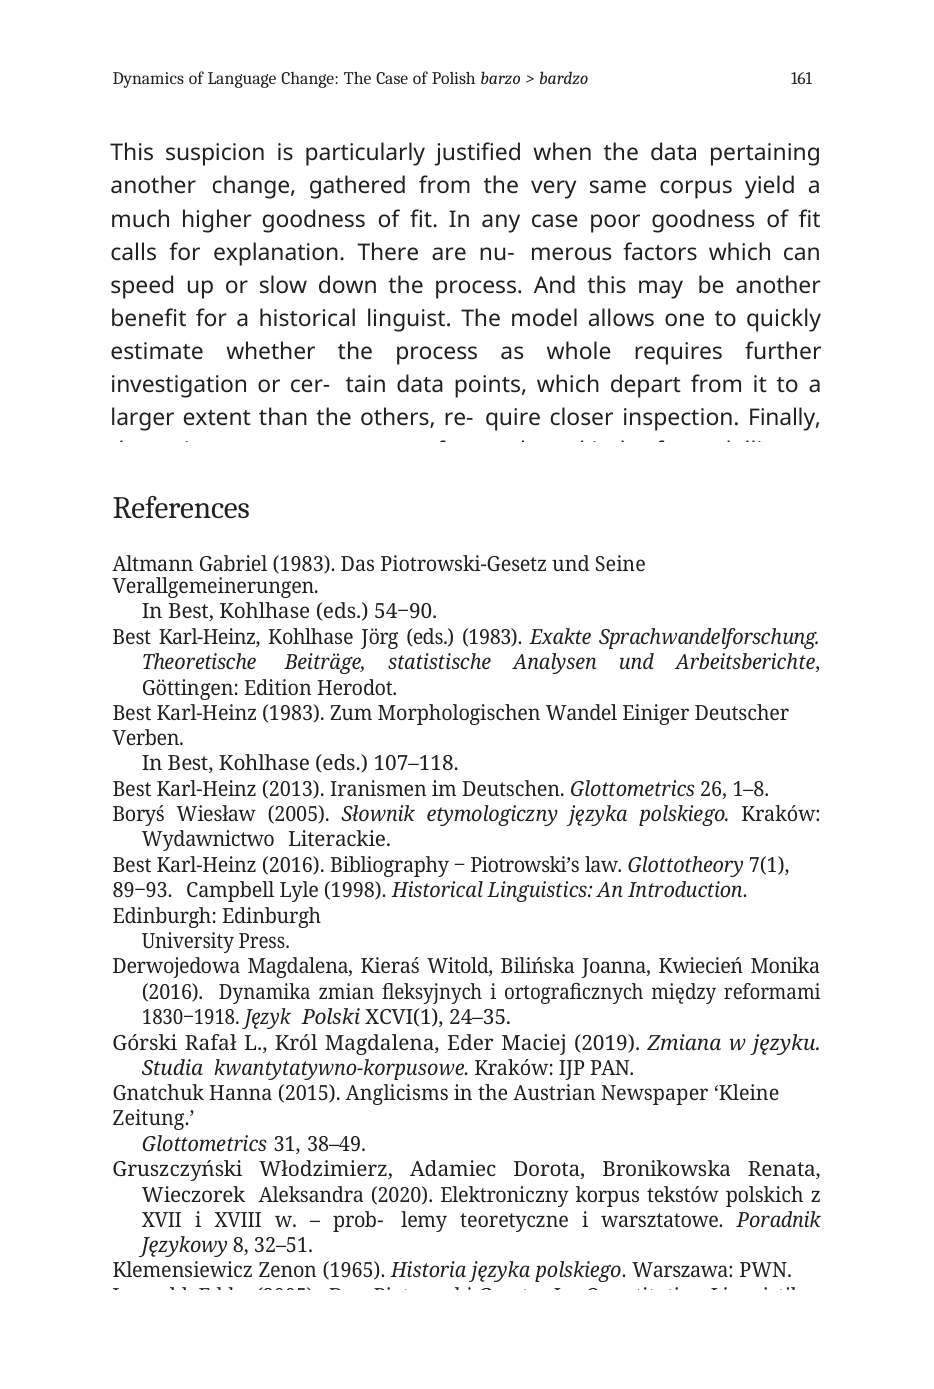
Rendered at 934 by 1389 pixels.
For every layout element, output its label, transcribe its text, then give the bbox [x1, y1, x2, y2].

text University Press. [142, 928, 823, 953]
text Górski Rafał L., Król Magdalena, Eder Maciej (2019). Zmiana w języku. Studia kwantytatywno-korpusowe. Kraków: IJP PAN. [112, 1030, 821, 1081]
text Best Karl-Heinz, Kohlhase Jörg (eds.) (1983). Exakte Sprachwandelforschung. Theoretische Beiträge, statistische Analysen und Arbeitsberichte, Göttingen: Edition Herodot. [112, 624, 821, 700]
text Glottometrics 31, 38–49. [142, 1131, 823, 1156]
text Derwojedowa Magdalena, Kieraś Witold, Bilińska Joanna, Kwiecień Monika (2016). Dynamika zmian fleksyjnych i ortograficznych między reformami 1830‒1918. Język Polski XCVI(1), 24–35. [112, 953, 821, 1030]
text 161 [791, 68, 823, 89]
text Best Karl-Heinz (2016). Bibliography ‒ Piotrowski’s law. Glottotheory 7(1), 89‒93. Campbell Lyle (1998). Historical Linguistics: An Introduction. Edinburgh: Edinburgh [112, 852, 821, 928]
text In Best, Kohlhase (eds.) 54‒90. [142, 598, 823, 624]
text This suspicion is particularly justified when the data pertaining another change, gathered from the very same corpus yield a much higher goodness of fit. In any case poor goodness of fit calls for explanation. There are nu- merous factors which can speed up or slow down the process. And this may be another benefit for a historical linguist. The model allows one to quickly estimate whether the process as whole requires further investigation or cer- tain data points, which depart from it to a larger extent than the others, re- quire closer inspection. Finally, there is one more reason for such a kind of modelling a language change, namely it provides a good means of visuali- sation of the dynamics of a diachronic process, especially when several of them are compared. [110, 136, 821, 442]
text Gruszczyński Włodzimierz, Adamiec Dorota, Bronikowska Renata, Wieczorek Aleksandra (2020). Elektroniczny korpus tekstów polskich z XVII i XVIII w. – prob- lemy teoretyczne i warsztatowe. Poradnik Językowy 8, 32–51. [112, 1156, 821, 1258]
text Best Karl-Heinz (1983). Zum Morphologischen Wandel Einiger Deutscher Verben. [112, 700, 823, 750]
text Best Karl-Heinz (2013). Iranismen im Deutschen. Glottometrics 26, 1–8. [112, 776, 823, 801]
text Altmann Gabriel (1983). Das Piotrowski-Gesetz und Seine Verallgemeinerungen. [112, 554, 823, 598]
text Dynamics of Language Change: The Case of Polish barzo > bardzo [112, 68, 615, 89]
text Boryś Wiesław (2005). Słownik etymologiczny języka polskiego. Kraków: Wydawnictwo Literackie. [112, 801, 821, 852]
text References [112, 491, 260, 525]
text Klemensiewicz Zenon (1965). Historia języka polskiego. Warszawa: PWN. [112, 1258, 823, 1283]
text Gnatchuk Hanna (2015). Anglicisms in the Austrian Newspaper ‘Kleine Zeitung.’ [112, 1081, 823, 1131]
text In Best, Kohlhase (eds.) 107–118. [142, 750, 823, 776]
